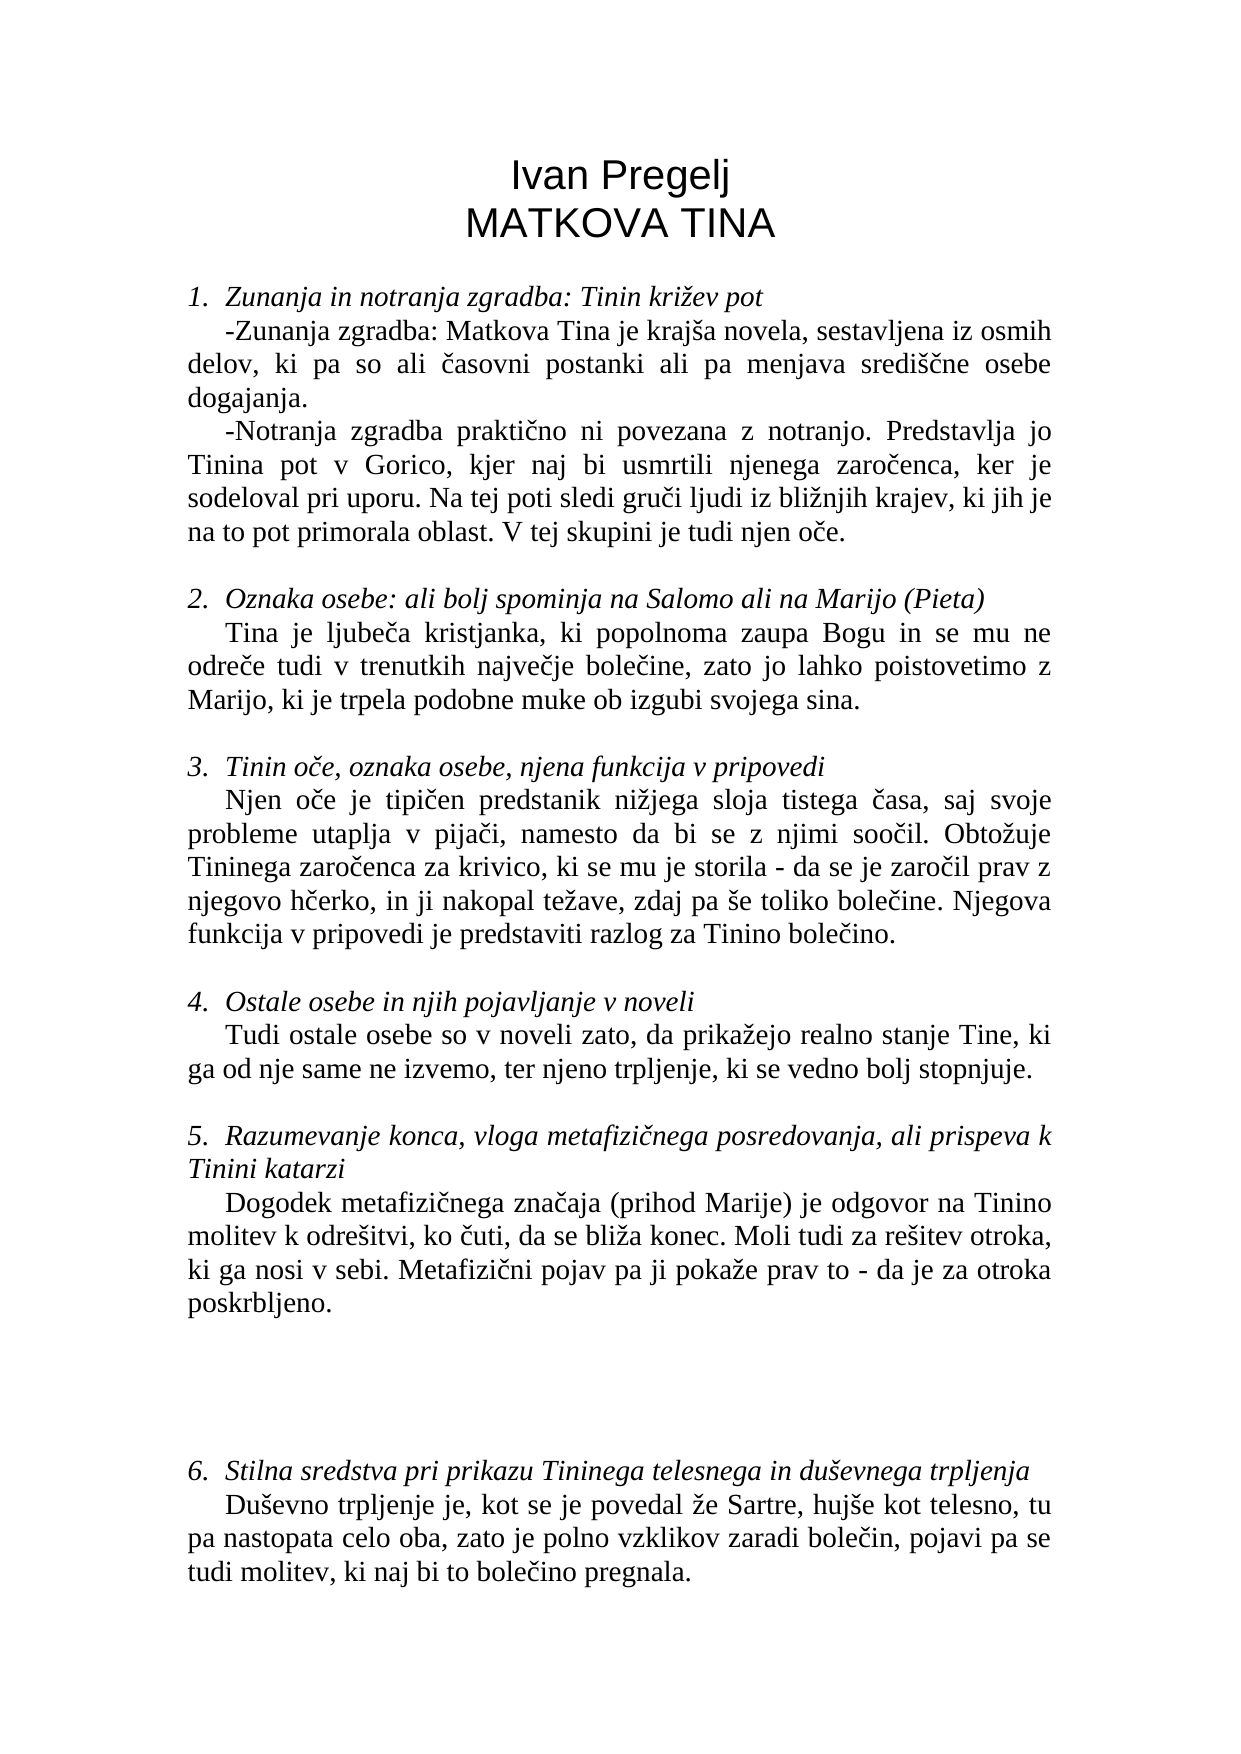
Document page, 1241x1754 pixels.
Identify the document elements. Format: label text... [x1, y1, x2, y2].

text 6. Stilna sredstva pri prikazu Tininega telesnega in duševnega trpljenja [187, 1453, 1053, 1487]
text -Zunanja zgradba: Matkova Tina je krajša novela, sestavljena iz osmih delov, ki pa so ali časovni postanki ali pa menjava središčne osebe dogajanja. [187, 313, 1053, 413]
text Duševno trpljenje je, kot se je povedal že Sartre, hujše kot telesno, tu pa nastopata celo oba, zato je polno vzklikov zaradi bolečin, pojavi pa se tudi molitev, ki naj bi to bolečino pregnala. [187, 1487, 1053, 1587]
text Njen oče je tipičen predstanik nižjega sloja tistega časa, saj svoje probleme utaplja v pijači, namesto da bi se z njimi soočil. Obtožuje Tininega zaročenca za krivico, ki se mu je storila - da se je zaročil prav z njegovo hčerko, in ji nakopal težave, zdaj pa še toliko bolečine. Njegova funkcija v pripovedi je predstaviti razlog za Tinino bolečino. [187, 782, 1053, 950]
text MATKOVA TINA [187, 198, 1053, 246]
text 1. Zunanja in notranja zgradba: Tinin križev pot [187, 279, 1053, 313]
text 3. Tinin oče, oznaka osebe, njena funkcija v pripovedi [187, 749, 1053, 782]
text 5. Razumevanje konca, vloga metafizičnega posredovanja, ali prispeva k Tinini katarzi [187, 1118, 1053, 1185]
text Ivan Pregelj [187, 150, 1053, 198]
text Dogodek metafizičnega značaja (prihod Marije) je odgovor na Tinino molitev k odrešitvi, ko čuti, da se bliža konec. Moli tudi za rešitev otroka, ki ga nosi v sebi. Metafizični pojav pa ji pokaže prav to - da je za otroka poskrbljeno. [187, 1185, 1053, 1319]
text 2. Oznaka osebe: ali bolj spominja na Salomo ali na Marijo (Pieta) [187, 581, 1053, 615]
text Tudi ostale osebe so v noveli zato, da prikažejo realno stanje Tine, ki ga od nje same ne izvemo, ter njeno trpljenje, ki se vedno bolj stopnjuje. [187, 1017, 1053, 1084]
text Tina je ljubeča kristjanka, ki popolnoma zaupa Bogu in se mu ne odreče tudi v trenutkih največje bolečine, zato jo lahko poistovetimo z Marijo, ki je trpela podobne muke ob izgubi svojega sina. [187, 615, 1053, 715]
text 4. Ostale osebe in njih pojavljanje v noveli [187, 984, 1053, 1017]
text -Notranja zgradba praktično ni povezana z notranjo. Predstavlja jo Tinina pot v Gorico, kjer naj bi usmrtili njenega zaročenca, ker je sodeloval pri uporu. Na tej poti sledi gruči ljudi iz bližnjih krajev, ki jih je na to pot primorala oblast. V tej skupini je tudi njen oče. [187, 413, 1053, 548]
